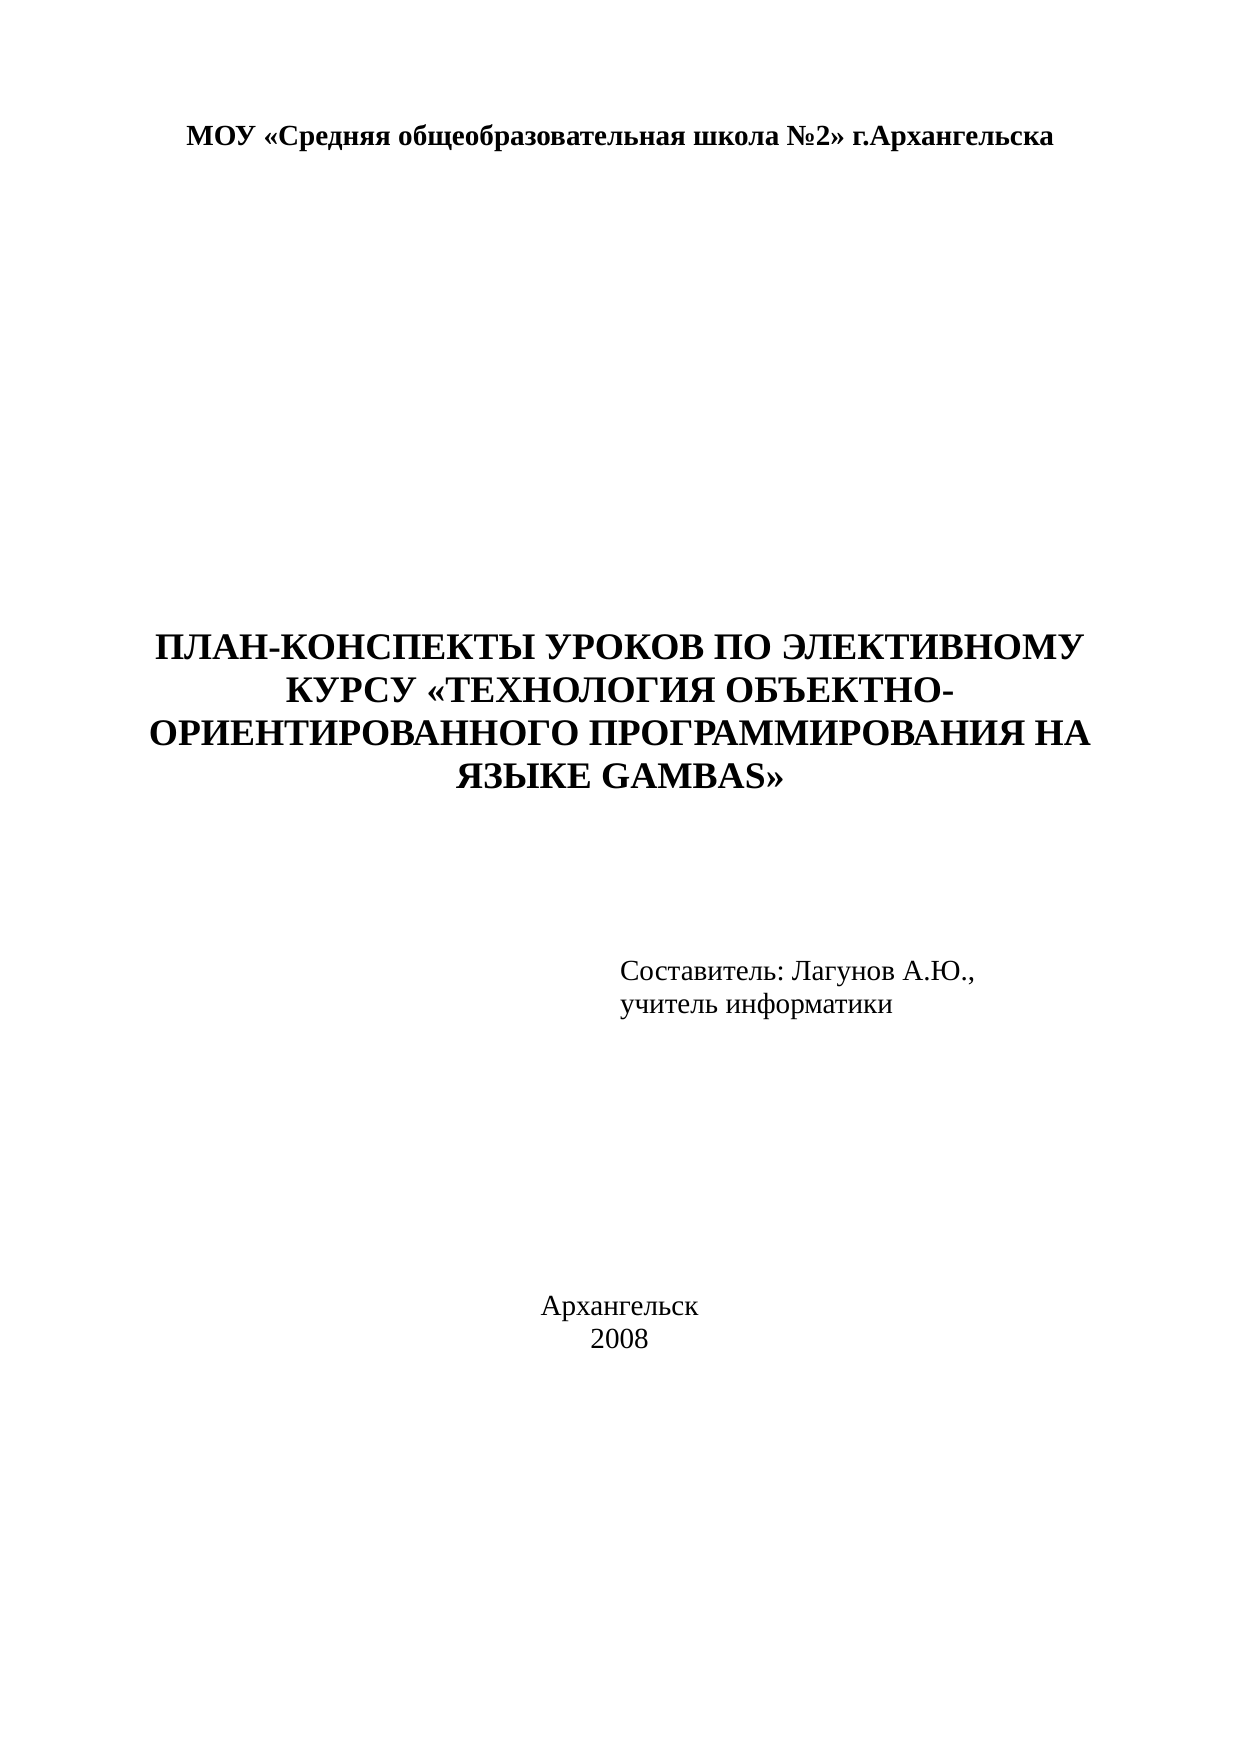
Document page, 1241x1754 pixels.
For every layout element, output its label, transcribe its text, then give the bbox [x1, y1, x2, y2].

text 2008 [117, 1322, 1122, 1355]
subtitle ПЛАН-КОНСПЕКТЫ УРОКОВ ПО ЭЛЕКТИВНОМУ КУРСУ «ТЕХНОЛОГИЯ ОБЪЕКТНО-ОРИЕНТИРОВАННОГО ПРОГРАММИРОВАНИЯ НА ЯЗЫКЕ GAMBAS» [118, 624, 1122, 797]
text Архангельск [117, 1288, 1122, 1322]
text Составитель: Лагунов А.Ю., учитель информатики [620, 953, 1122, 1020]
subtitle МОУ «Средняя общеобразовательная школа №2» г.Архангельска [118, 118, 1122, 152]
